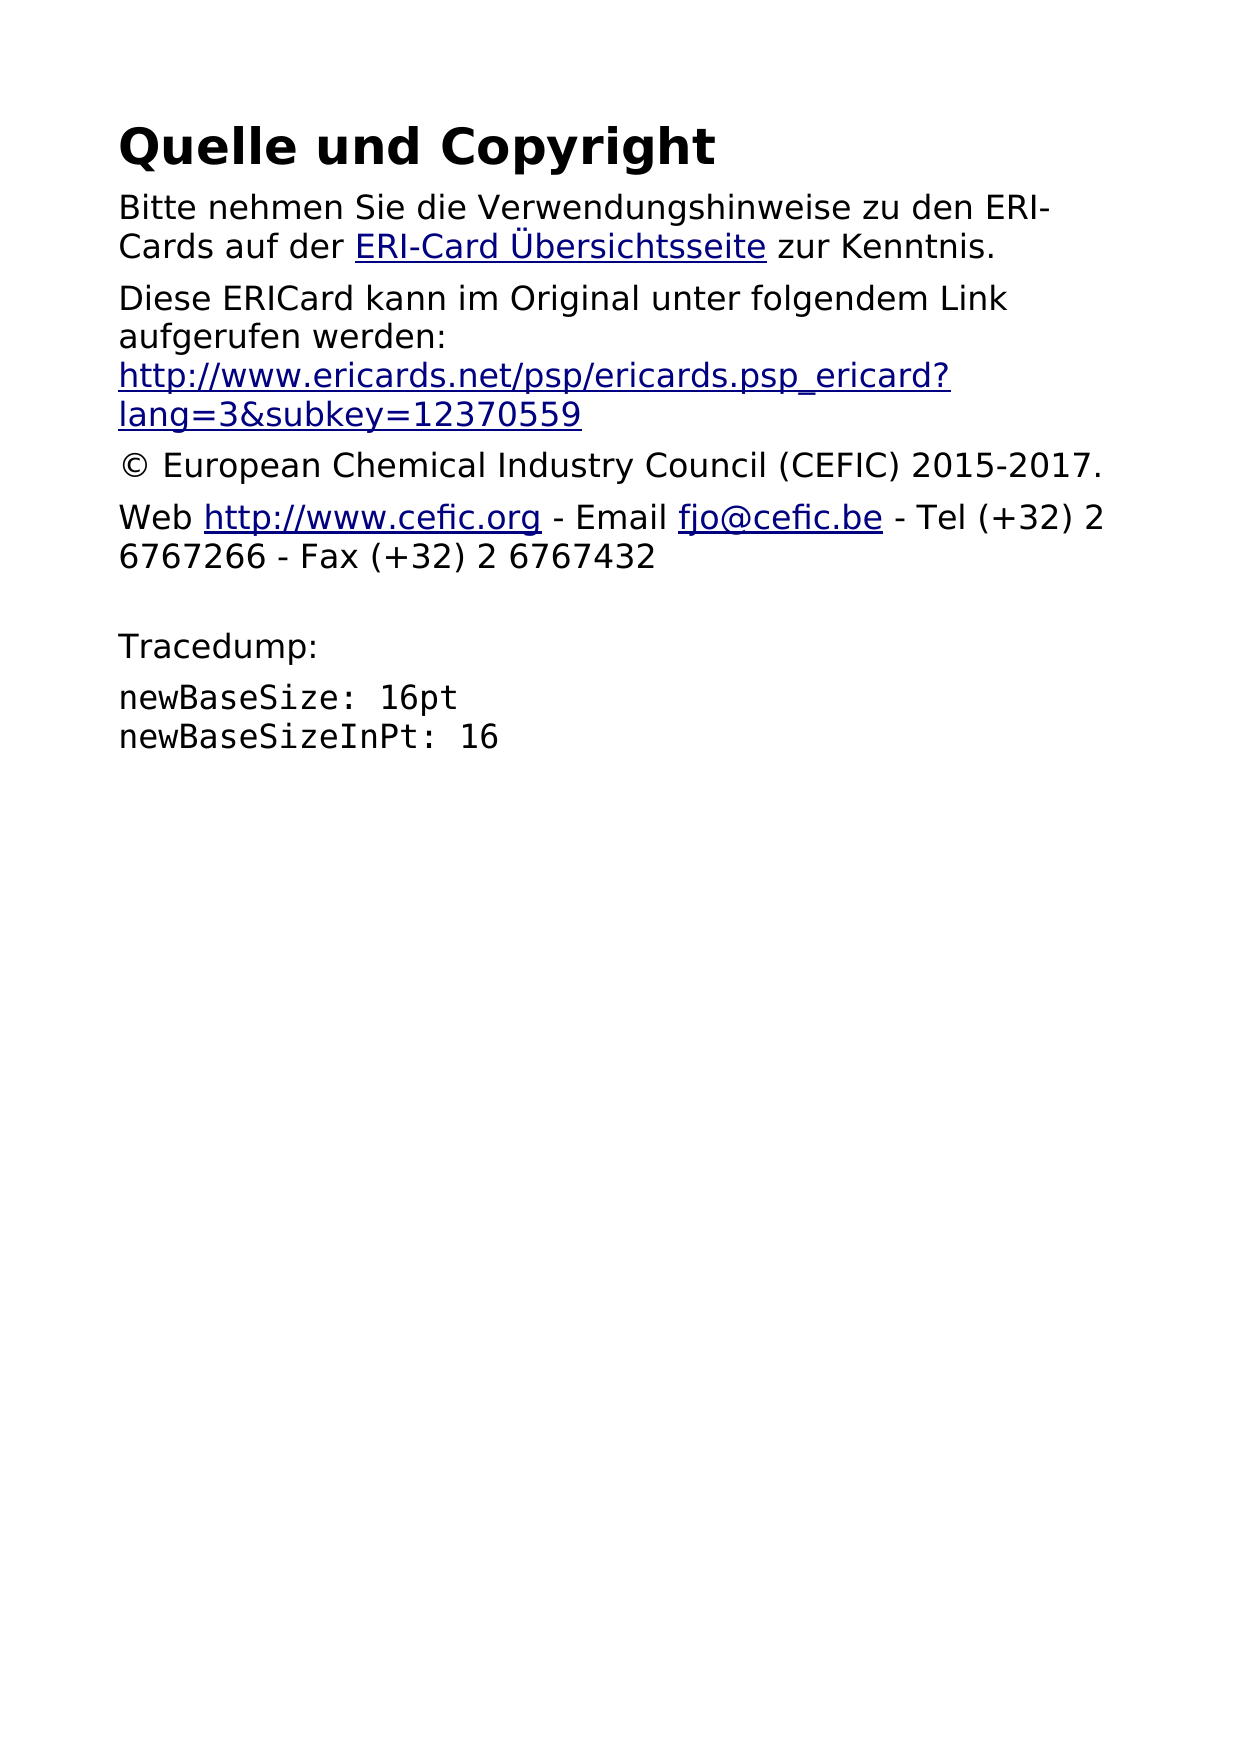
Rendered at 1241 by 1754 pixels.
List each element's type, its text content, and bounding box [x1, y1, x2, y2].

text Bitte nehmen Sie die Verwendungshinweise zu den ERI-Cards auf der ERI-Card Übersichtsseite zur Kenntnis. [118, 189, 1122, 267]
subtitle Quelle und Copyright [118, 118, 1122, 176]
text Tracedump: [118, 588, 1122, 666]
text newBaseSize: 16pt newBaseSizeInPt: 16 [118, 679, 1122, 756]
text © European Chemical Industry Council (CEFIC) 2015-2017. [118, 447, 1122, 486]
text Web http://www.cefic.org - Email fjo@cefic.be - Tel (+32) 2 6767266 - Fax (+32) 2 6767432 [118, 498, 1122, 576]
text Diese ERICard kann im Original unter folgendem Link aufgerufen werden: http://www.ericards.net/psp/ericards.psp_ericard?lang=3&subkey=12370559 [118, 279, 1122, 434]
